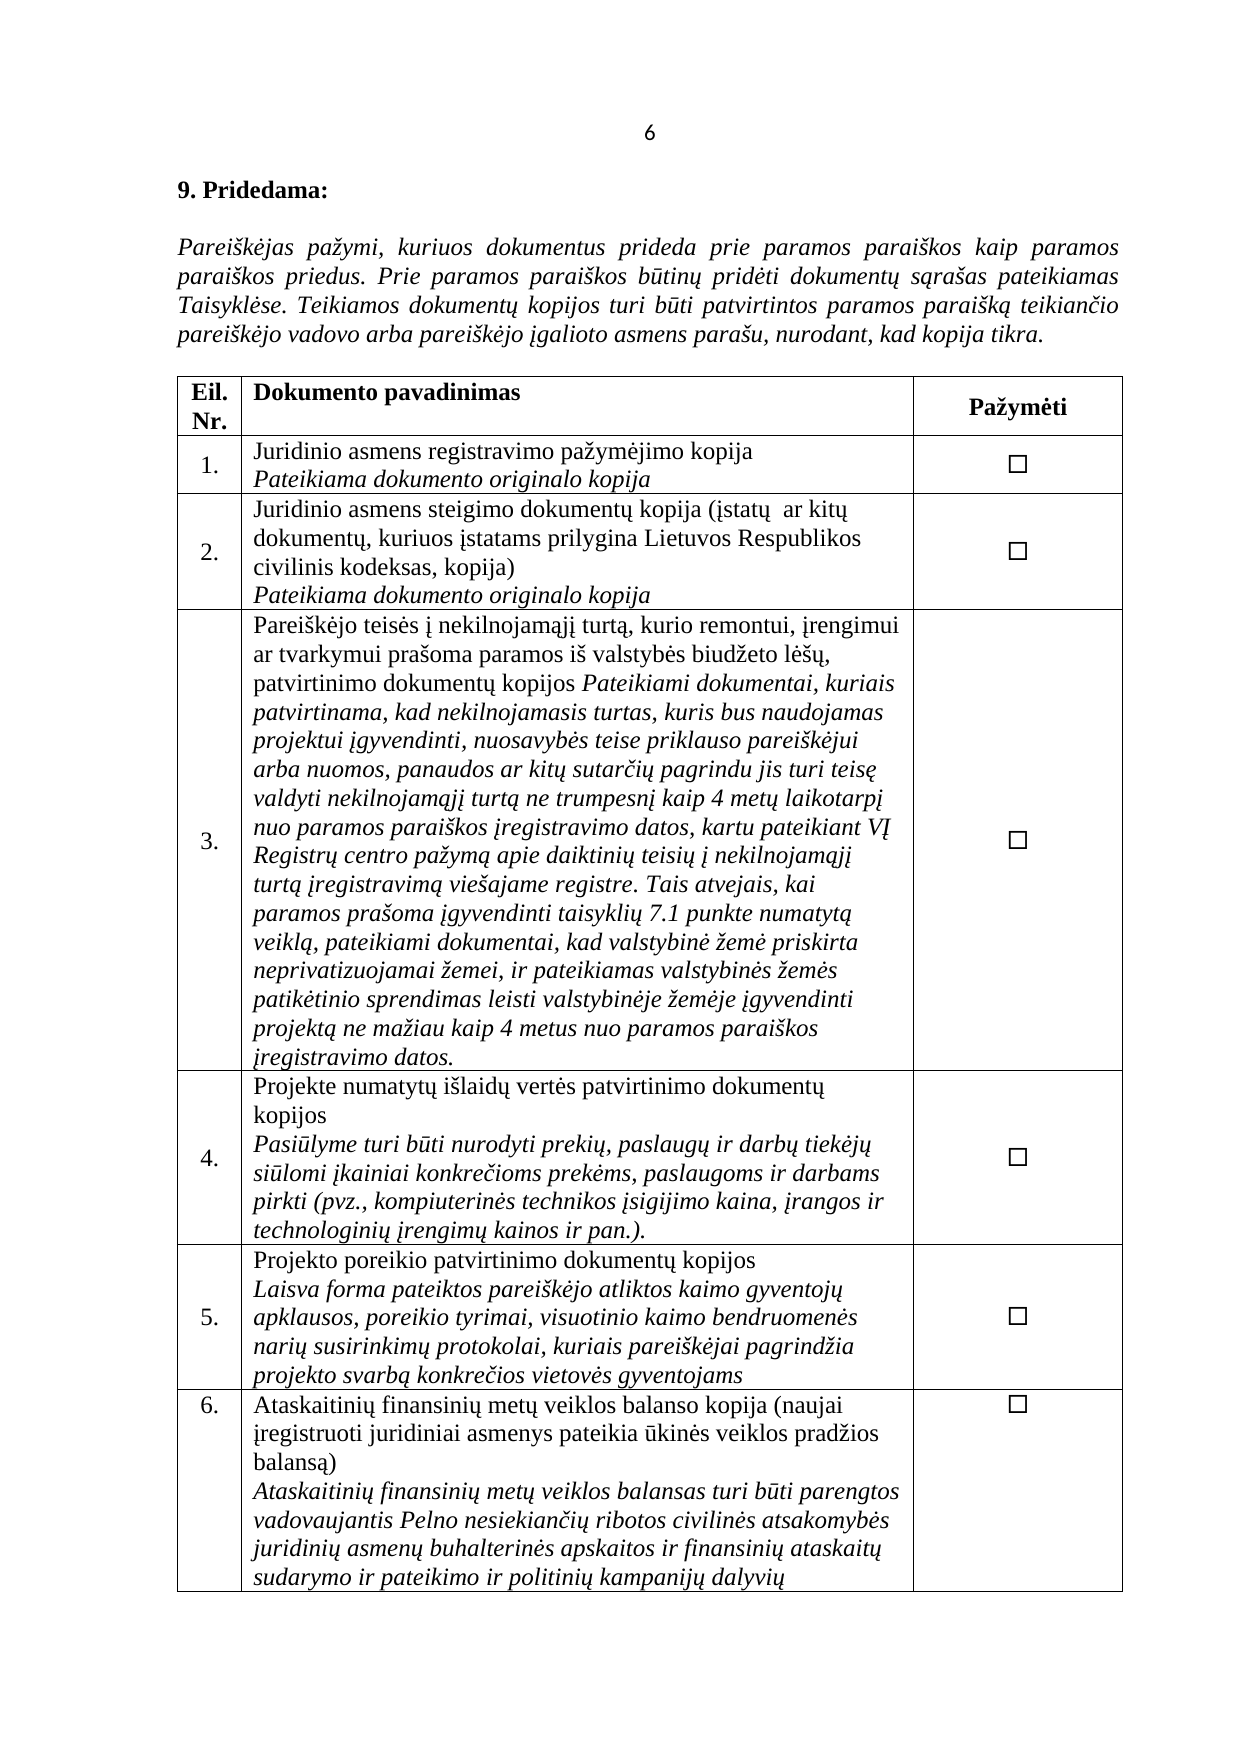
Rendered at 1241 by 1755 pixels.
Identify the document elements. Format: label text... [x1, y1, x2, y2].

table_cell Ataskaitinių finansinių metų veiklos balanso kopija (naujai įregistruoti juridiniai asmenys pateikia ūkinės veiklos pradžios balansą) Ataskaitinių finansinių metų veiklos balansas turi būti parengtos vadovaujantis Pelno nesiekiančių ribotos civilinės atsakomybės juridinių asmenų buhalterinės apskaitos ir finansinių ataskaitų sudarymo ir pateikimo ir politinių kampanijų dalyvių [242, 1390, 913, 1591]
table_cell 1. [178, 436, 241, 493]
table_cell [] [914, 1071, 1122, 1244]
table_cell [] [914, 436, 1122, 493]
table_cell Projekte numatytų išlaidų vertės patvirtinimo dokumentų kopijos Pasiūlyme turi būti nurodyti prekių, paslaugų ir darbų tiekėjų siūlomi įkainiai konkrečioms prekėms, paslaugoms ir darbams pirkti (pvz., kompiuterinės technikos įsigijimo kaina, įrangos ir technologinių įrengimų kainos ir pan.). [242, 1071, 913, 1244]
table_header Pažymėti [914, 377, 1122, 435]
table_cell 3. [178, 610, 241, 1070]
table_cell [] [914, 610, 1122, 1070]
table_cell Pareiškėjo teisės į nekilnojamąjį turtą, kurio remontui, įrengimui ar tvarkymui prašoma paramos iš valstybės biudžeto lėšų, patvirtinimo dokumentų kopijos Pateikiami dokumentai, kuriais patvirtinama, kad nekilnojamasis turtas, kuris bus naudojamas projektui įgyvendinti, nuosavybės teise priklauso pareiškėjui arba nuomos, panaudos ar kitų sutarčių pagrindu jis turi teisę valdyti nekilnojamąjį turtą ne trumpesnį kaip 4 metų laikotarpį nuo paramos paraiškos įregistravimo datos, kartu pateikiant VĮ Registrų centro pažymą apie daiktinių teisių į nekilnojamąjį turtą įregistravimą viešajame registre. Tais atvejais, kai paramos prašoma įgyvendinti taisyklių 7.1 punkte numatytą veiklą, pateikiami dokumentai, kad valstybinė žemė priskirta neprivatizuojamai žemei, ir pateikiamas valstybinės žemės patikėtinio sprendimas leisti valstybinėje žemėje įgyvendinti projektą ne mažiau kaip 4 metus nuo paramos paraiškos įregistravimo datos. [242, 610, 913, 1070]
table_header Dokumento pavadinimas [242, 377, 913, 435]
table_cell [] [914, 1245, 1122, 1389]
table_cell 5. [178, 1245, 241, 1389]
text 9. Pridedama: [177, 175, 1122, 204]
text Pareiškėjas pažymi, kuriuos dokumentus prideda prie paramos paraiškos kaip paramos paraiškos priedus. Prie paramos paraiškos būtinų pridėti dokumentų sąrašas pateikiamas Taisyklėse. Teikiamos dokumentų kopijos turi būti patvirtintos paramos paraišką teikiančio pareiškėjo vadovo arba pareiškėjo įgalioto asmens parašu, nurodant, kad kopija tikra. [177, 232, 1122, 347]
table_cell 4. [178, 1071, 241, 1244]
table_header Eil. Nr. [178, 377, 241, 435]
table_cell Juridinio asmens steigimo dokumentų kopija (įstatų ar kitų dokumentų, kuriuos įstatams prilygina Lietuvos Respublikos civilinis kodeksas, kopija) Pateikiama dokumento originalo kopija [242, 494, 913, 609]
table_cell 6. [178, 1390, 241, 1591]
table_cell 2. [178, 494, 241, 609]
table_cell Projekto poreikio patvirtinimo dokumentų kopijos Laisva forma pateiktos pareiškėjo atliktos kaimo gyventojų apklausos, poreikio tyrimai, visuotinio kaimo bendruomenės narių susirinkimų protokolai, kuriais pareiškėjai pagrindžia projekto svarbą konkrečios vietovės gyventojams [242, 1245, 913, 1389]
table_cell [] [914, 1390, 1122, 1591]
table_cell Juridinio asmens registravimo pažymėjimo kopija Pateikiama dokumento originalo kopija [242, 436, 913, 493]
table_cell [] [914, 494, 1122, 609]
